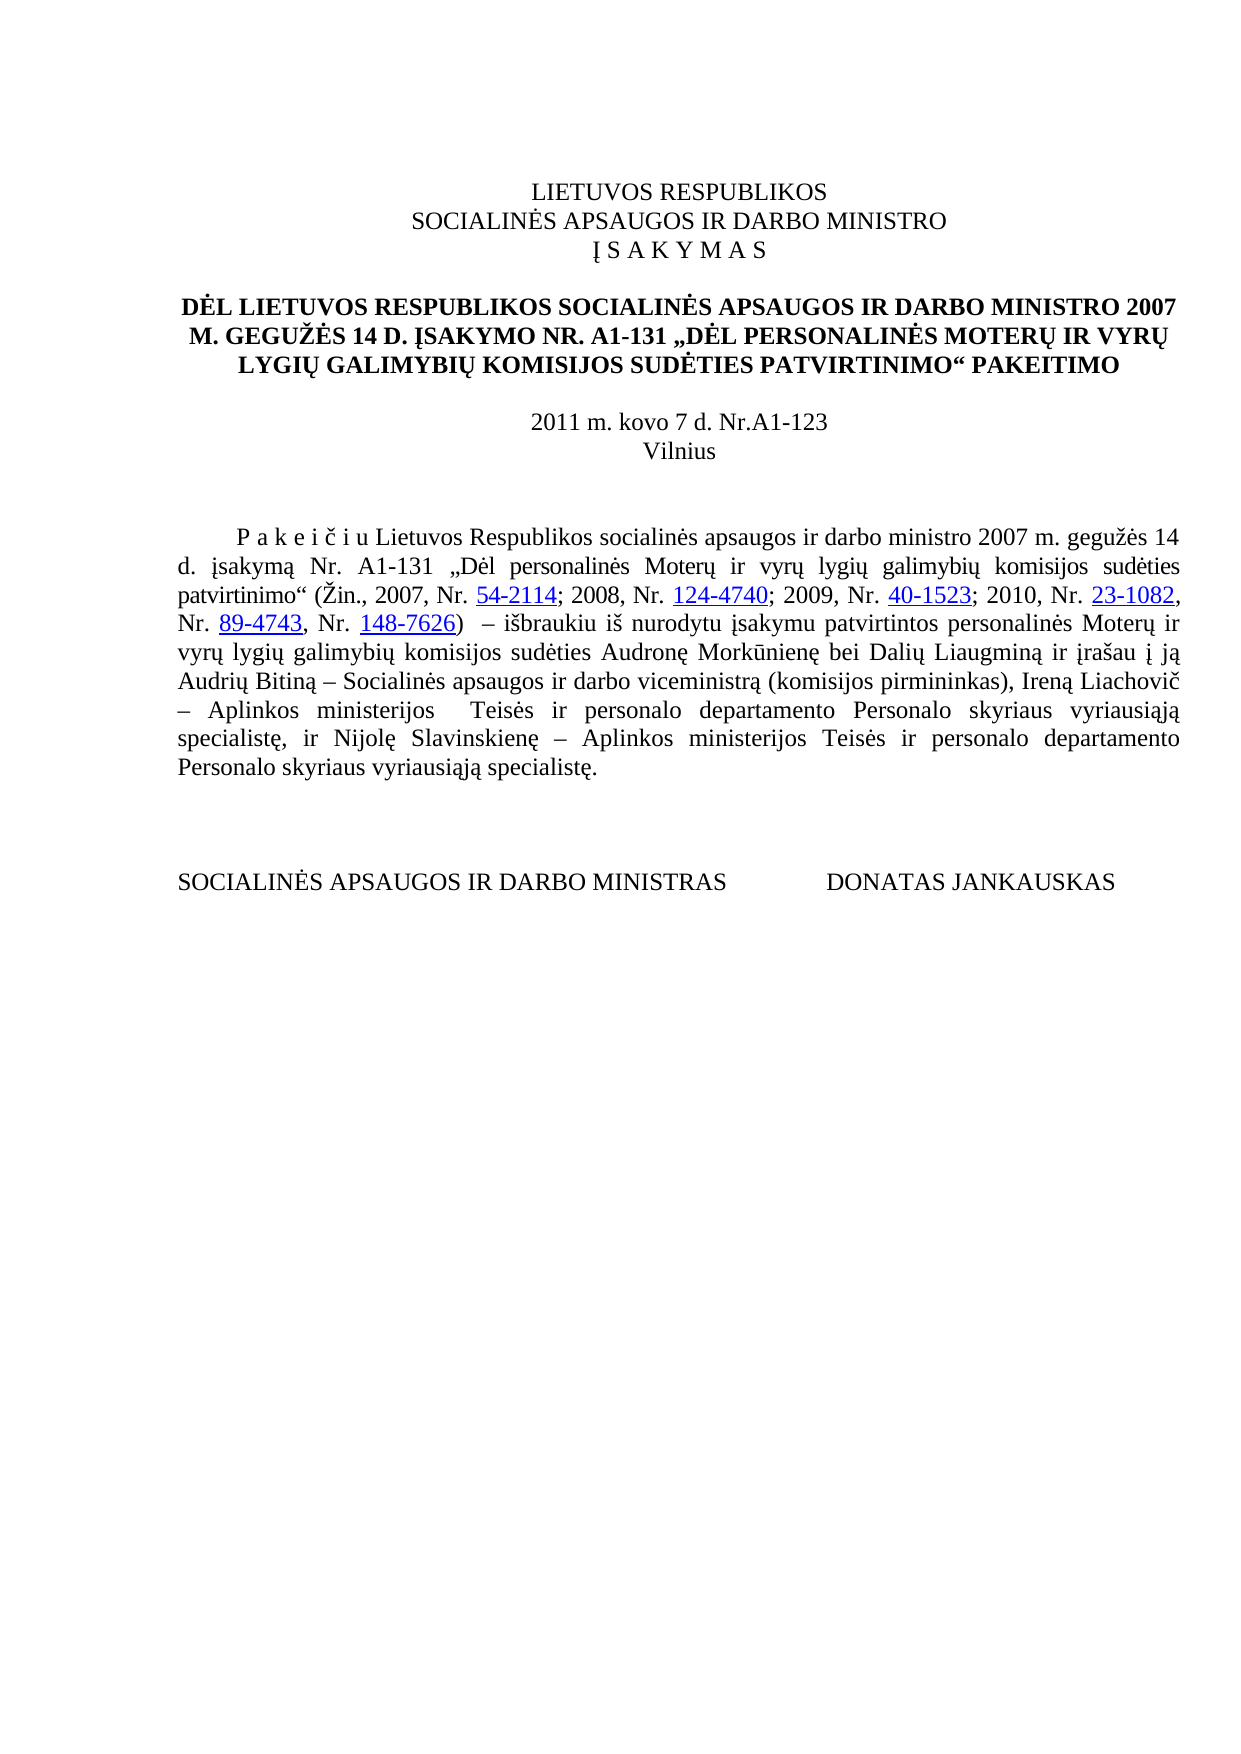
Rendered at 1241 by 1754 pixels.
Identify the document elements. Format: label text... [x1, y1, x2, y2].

text Vilnius [177, 436, 1181, 465]
text SOCIALINĖS APSAUGOS IR DARBO MINISTRO [177, 206, 1181, 235]
text 2011 m. kovo 7 d. Nr.A1-123 [177, 407, 1181, 436]
text Socialinės apsaugos ir darbo ministras Donatas Jankauskas [177, 867, 1181, 896]
text Į S A K Y M A S [177, 235, 1181, 263]
text LIETUVOS RESPUBLIKOS [177, 177, 1181, 206]
text DĖL LIETUVOS RESPUBLIKOS SOCIALINĖS APSAUGOS IR DARBO MINISTRO 2007 M. GEGUŽĖS 14 D. ĮSAKYMO Nr. A1-131 „DĖL PERSONALINĖS MOTERŲ IR VYRŲ LYGIŲ GALIMYBIŲ KOMISIJOS SUDĖTIES PATVIRTINIMO“ PAKEITIMO [177, 292, 1181, 378]
text P a k e i č i u Lietuvos Respublikos socialinės apsaugos ir darbo ministro 2007 m. gegužės 14 d. įsakymą Nr. A1-131 „Dėl personalinės Moterų ir vyrų lygių galimybių komisijos sudėties patvirtinimo“ (Žin., 2007, Nr. 54-2114; 2008, Nr. 124-4740; 2009, Nr. 40-1523; 2010, Nr. 23-1082, Nr. 89-4743, Nr. 148-7626) – išbraukiu iš nurodytu įsakymu patvirtintos personalinės Moterų ir vyrų lygių galimybių komisijos sudėties Audronę Morkūnienę bei Dalių Liaugminą ir įrašau į ją Audrių Bitiną – Socialinės apsaugos ir darbo viceministrą (komisijos pirmininkas), Ireną Liachovič – Aplinkos ministerijos Teisės ir personalo departamento Personalo skyriaus vyriausiąją specialistę, ir Nijolę Slavinskienę – Aplinkos ministerijos Teisės ir personalo departamento Personalo skyriaus vyriausiąją specialistę. [177, 522, 1181, 781]
